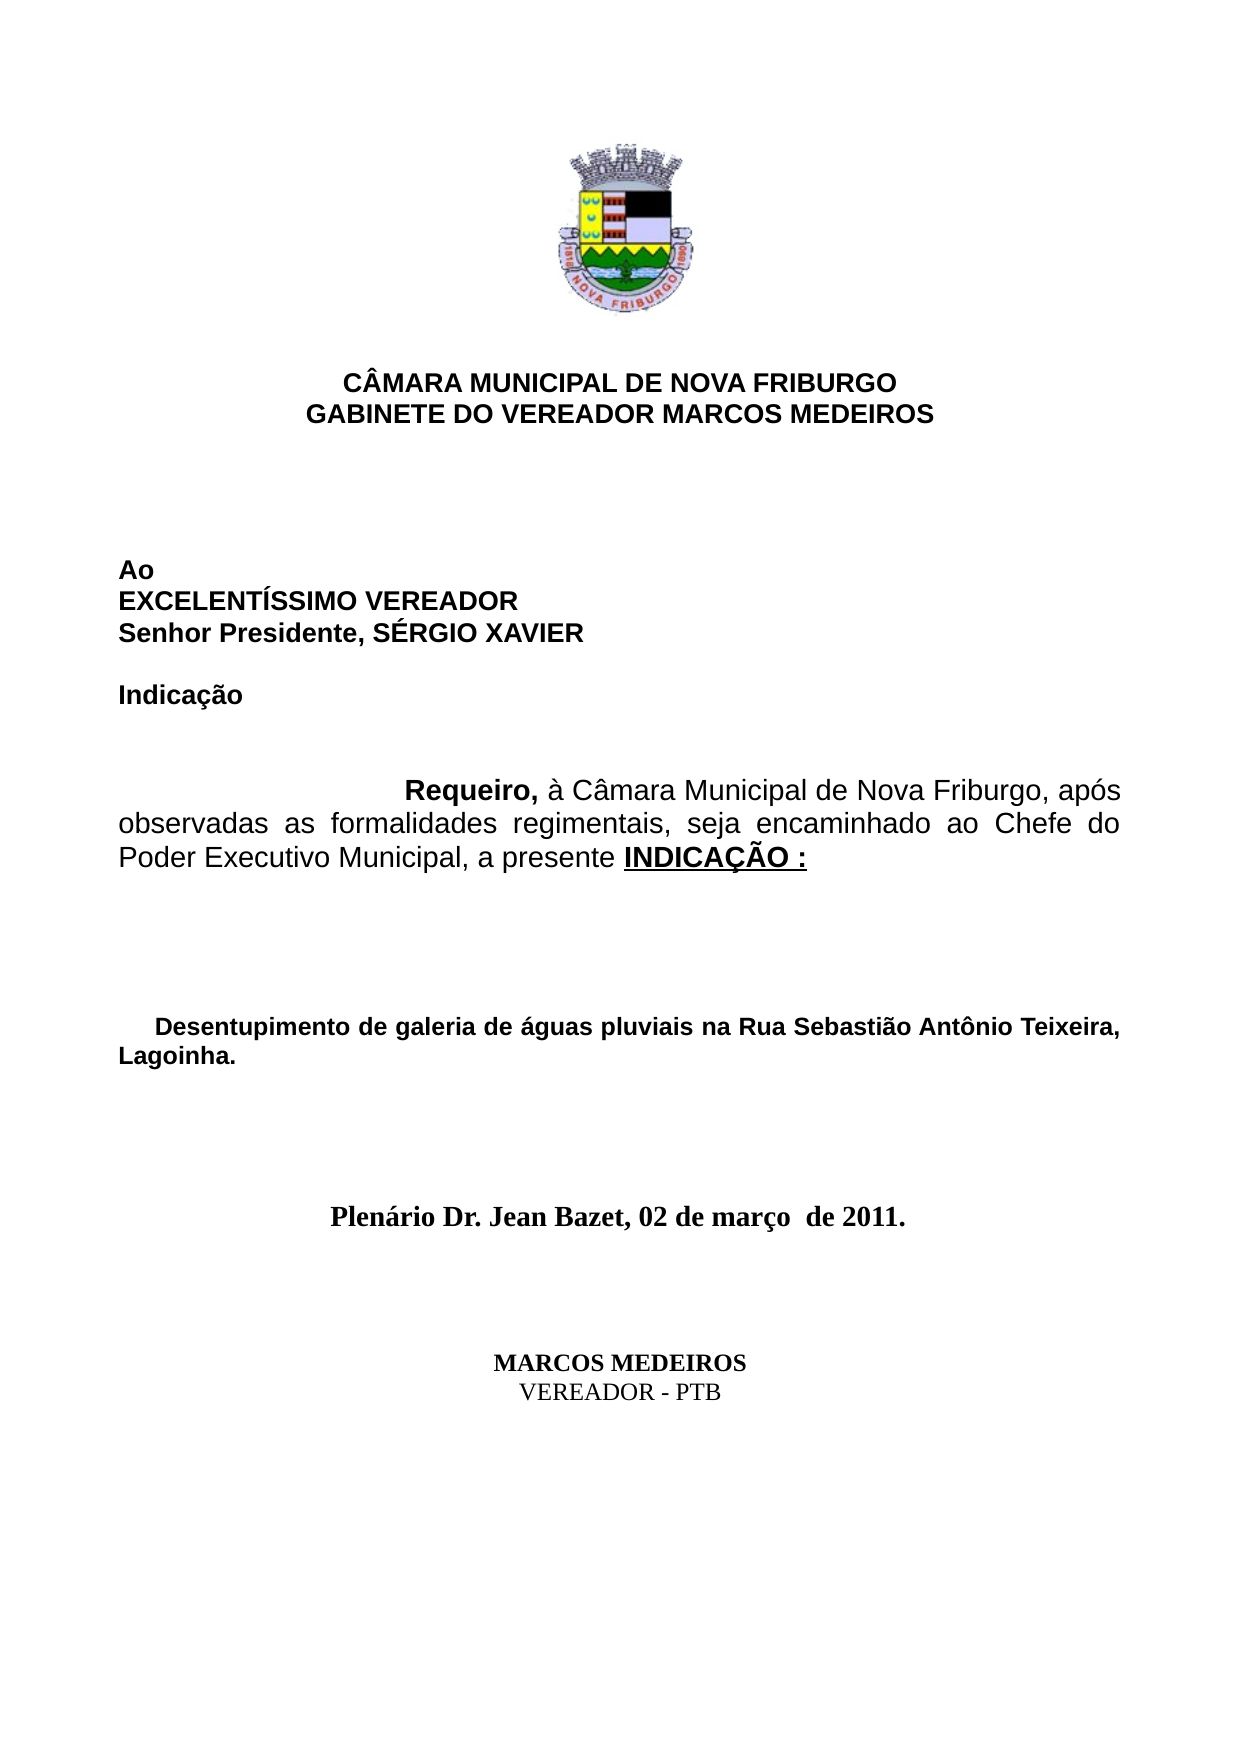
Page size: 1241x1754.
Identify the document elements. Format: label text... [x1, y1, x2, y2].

text Indicação [118, 679, 1122, 710]
text Requeiro, à Câmara Municipal de Nova Friburgo, após observadas as formalidades regimentais, seja encaminhado ao Chefe do Poder Executivo Municipal, a presente INDICAÇÃO : [118, 773, 1122, 873]
text Plenário Dr. Jean Bazet, 02 de março de 2011. [266, 1199, 1122, 1233]
picture [537, 127, 703, 327]
text EXCELENTÍSSIMO VEREADOR [118, 585, 1122, 617]
text Desentupimento de galeria de águas pluviais na Rua Sebastião Antônio Teixeira, Lagoinha. [118, 1008, 1122, 1070]
text MARCOS MEDEIROS [118, 1348, 1122, 1377]
text Ao [118, 554, 1122, 585]
text GABINETE DO VEREADOR MARCOS MEDEIROS [118, 398, 1122, 429]
text VEREADOR - PTB [118, 1377, 1122, 1405]
text Senhor Presidente, SÉRGIO XAVIER [118, 617, 1122, 648]
text CÂMARA MUNICIPAL DE NOVA FRIBURGO [118, 367, 1122, 398]
